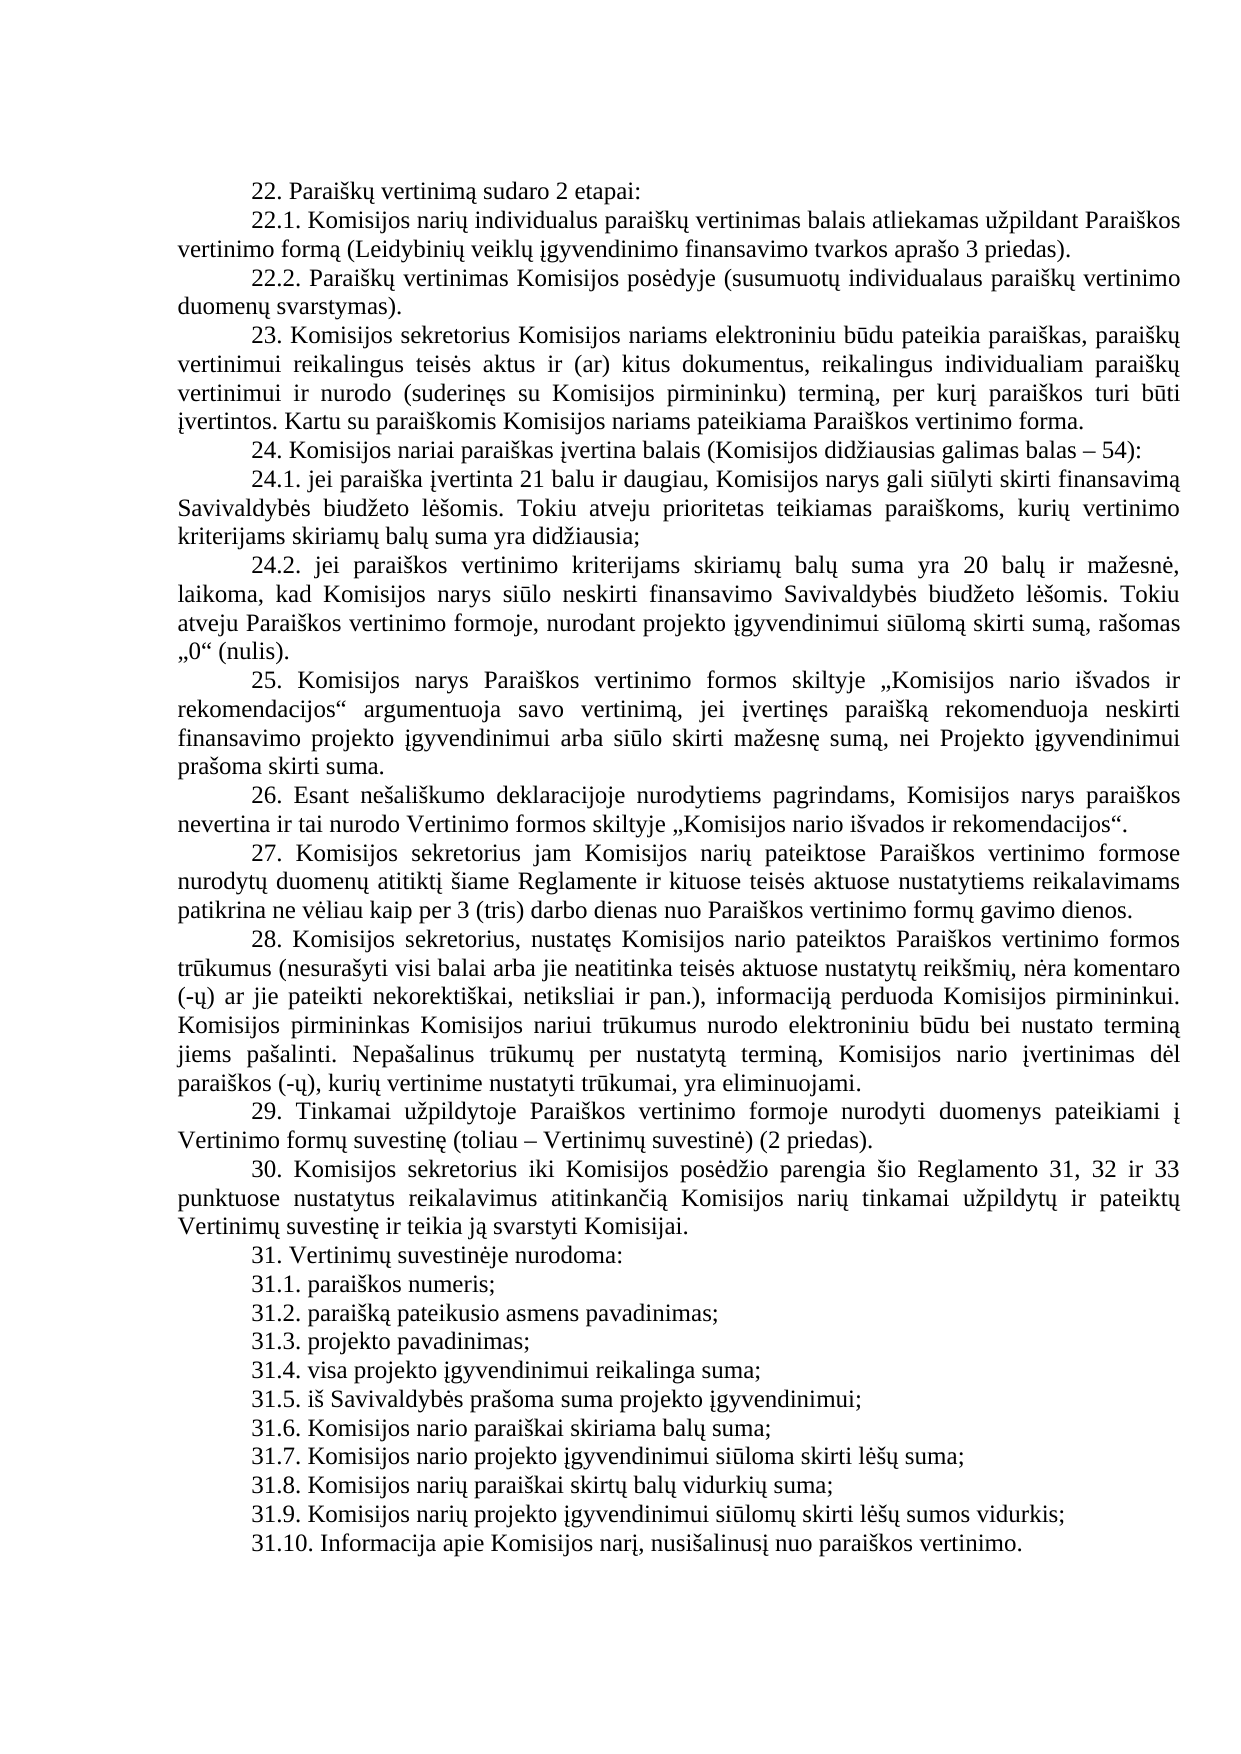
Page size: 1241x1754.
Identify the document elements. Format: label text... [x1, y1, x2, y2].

text 30. Komisijos sekretorius iki Komisijos posėdžio parengia šio Reglamento 31, 32 ir 33 punktuose nustatytus reikalavimus atitinkančią Komisijos narių tinkamai užpildytų ir pateiktų Vertinimų suvestinę ir teikia ją svarstyti Komisijai. [177, 1154, 1181, 1240]
text 31. Vertinimų suvestinėje nurodoma: [177, 1240, 1181, 1269]
text 24. Komisijos nariai paraiškas įvertina balais (Komisijos didžiausias galimas balas – 54): [177, 435, 1181, 464]
text 31.7. Komisijos nario projekto įgyvendinimui siūloma skirti lėšų suma; [177, 1441, 1181, 1470]
text 22.2. Paraiškų vertinimas Komisijos posėdyje (susumuotų individualaus paraiškų vertinimo duomenų svarstymas). [177, 263, 1181, 320]
text 31.1. paraiškos numeris; [177, 1269, 1181, 1298]
text 24.2. jei paraiškos vertinimo kriterijams skiriamų balų suma yra 20 balų ir mažesnė, laikoma, kad Komisijos narys siūlo neskirti finansavimo Savivaldybės biudžeto lėšomis. Tokiu atveju Paraiškos vertinimo formoje, nurodant projekto įgyvendinimui siūlomą skirti sumą, rašomas „0“ (nulis). [177, 550, 1181, 665]
text 31.5. iš Savivaldybės prašoma suma projekto įgyvendinimui; [177, 1384, 1181, 1413]
text 31.3. projekto pavadinimas; [177, 1326, 1181, 1355]
text 25. Komisijos narys Paraiškos vertinimo formos skiltyje „Komisijos nario išvados ir rekomendacijos“ argumentuoja savo vertinimą, jei įvertinęs paraišką rekomenduoja neskirti finansavimo projekto įgyvendinimui arba siūlo skirti mažesnę sumą, nei Projekto įgyvendinimui prašoma skirti suma. [177, 665, 1181, 780]
text 31.2. paraišką pateikusio asmens pavadinimas; [177, 1298, 1181, 1326]
text 23. Komisijos sekretorius Komisijos nariams elektroniniu būdu pateikia paraiškas, paraiškų vertinimui reikalingus teisės aktus ir (ar) kitus dokumentus, reikalingus individualiam paraiškų vertinimui ir nurodo (suderinęs su Komisijos pirmininku) terminą, per kurį paraiškos turi būti įvertintos. Kartu su paraiškomis Komisijos nariams pateikiama Paraiškos vertinimo forma. [177, 320, 1181, 435]
text 22. Paraiškų vertinimą sudaro 2 etapai: [177, 176, 1181, 205]
text 31.8. Komisijos narių paraiškai skirtų balų vidurkių suma; [177, 1470, 1181, 1499]
text 31.9. Komisijos narių projekto įgyvendinimui siūlomų skirti lėšų sumos vidurkis; [177, 1499, 1181, 1528]
text 31.6. Komisijos nario paraiškai skiriama balų suma; [177, 1413, 1181, 1441]
text 26. Esant nešališkumo deklaracijoje nurodytiems pagrindams, Komisijos narys paraiškos nevertina ir tai nurodo Vertinimo formos skiltyje „Komisijos nario išvados ir rekomendacijos“. [177, 780, 1181, 838]
text 24.1. jei paraiška įvertinta 21 balu ir daugiau, Komisijos narys gali siūlyti skirti finansavimą Savivaldybės biudžeto lėšomis. Tokiu atveju prioritetas teikiamas paraiškoms, kurių vertinimo kriterijams skiriamų balų suma yra didžiausia; [177, 464, 1181, 550]
text 31.10. Informacija apie Komisijos narį, nusišalinusį nuo paraiškos vertinimo. [177, 1528, 1181, 1556]
text 28. Komisijos sekretorius, nustatęs Komisijos nario pateiktos Paraiškos vertinimo formos trūkumus (nesurašyti visi balai arba jie neatitinka teisės aktuose nustatytų reikšmių, nėra komentaro (-ų) ar jie pateikti nekorektiškai, netiksliai ir pan.), informaciją perduoda Komisijos pirmininkui. Komisijos pirmininkas Komisijos nariui trūkumus nurodo elektroniniu būdu bei nustato terminą jiems pašalinti. Nepašalinus trūkumų per nustatytą terminą, Komisijos nario įvertinimas dėl paraiškos (-ų), kurių vertinime nustatyti trūkumai, yra eliminuojami. [177, 924, 1181, 1096]
text 31.4. visa projekto įgyvendinimui reikalinga suma; [177, 1355, 1181, 1384]
text 29. Tinkamai užpildytoje Paraiškos vertinimo formoje nurodyti duomenys pateikiami į Vertinimo formų suvestinę (toliau – Vertinimų suvestinė) (2 priedas). [177, 1096, 1181, 1154]
text 22.1. Komisijos narių individualus paraiškų vertinimas balais atliekamas užpildant Paraiškos vertinimo formą (Leidybinių veiklų įgyvendinimo finansavimo tvarkos aprašo 3 priedas). [177, 205, 1181, 263]
text 27. Komisijos sekretorius jam Komisijos narių pateiktose Paraiškos vertinimo formose nurodytų duomenų atitiktį šiame Reglamente ir kituose teisės aktuose nustatytiems reikalavimams patikrina ne vėliau kaip per 3 (tris) darbo dienas nuo Paraiškos vertinimo formų gavimo dienos. [177, 838, 1181, 924]
